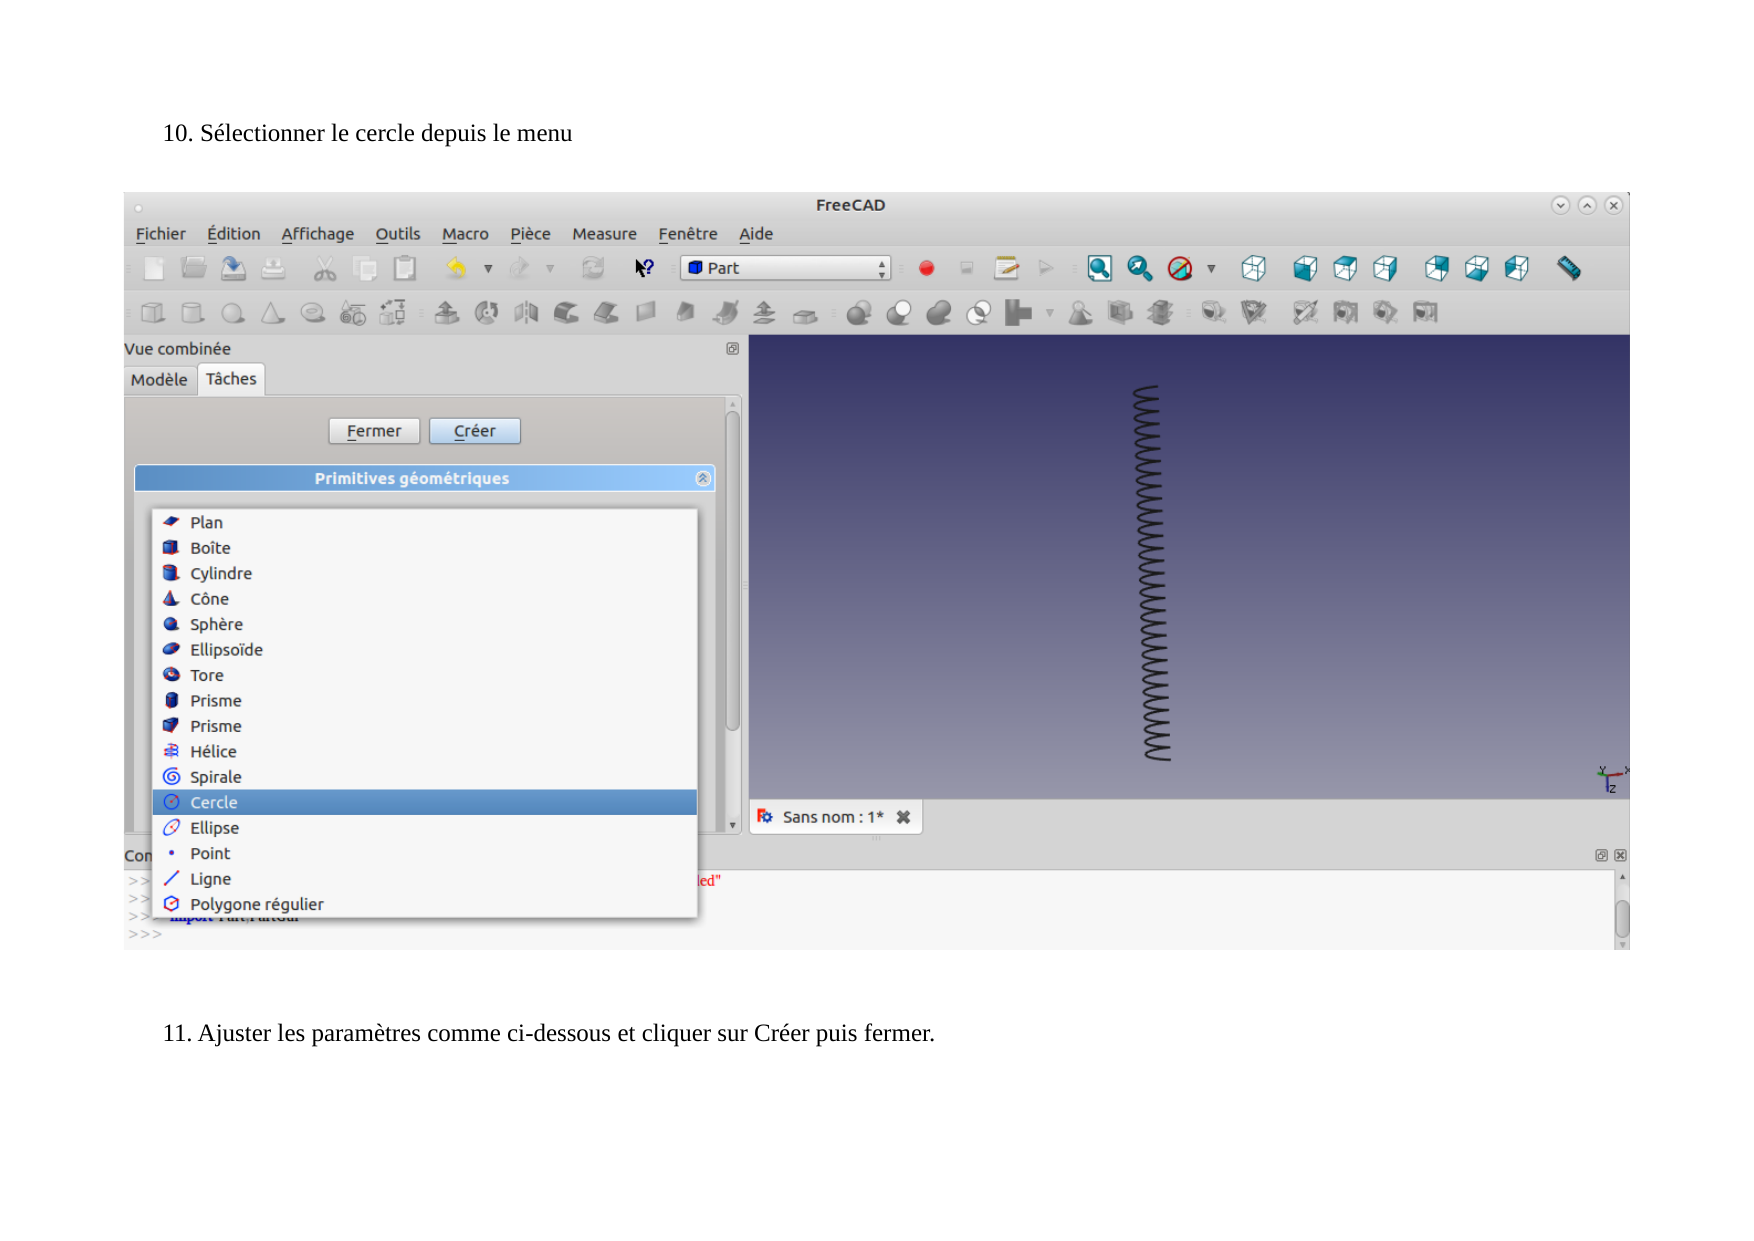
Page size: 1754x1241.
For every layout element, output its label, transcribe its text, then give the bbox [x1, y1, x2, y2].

list Ajuster les paramètres comme ci-dessous et cliquer sur Créer puis fermer. [162, 1018, 1636, 1047]
list Sélectionner le cercle depuis le menu [162, 118, 1636, 147]
table_header [118, 187, 1636, 984]
picture [123, 192, 1630, 950]
